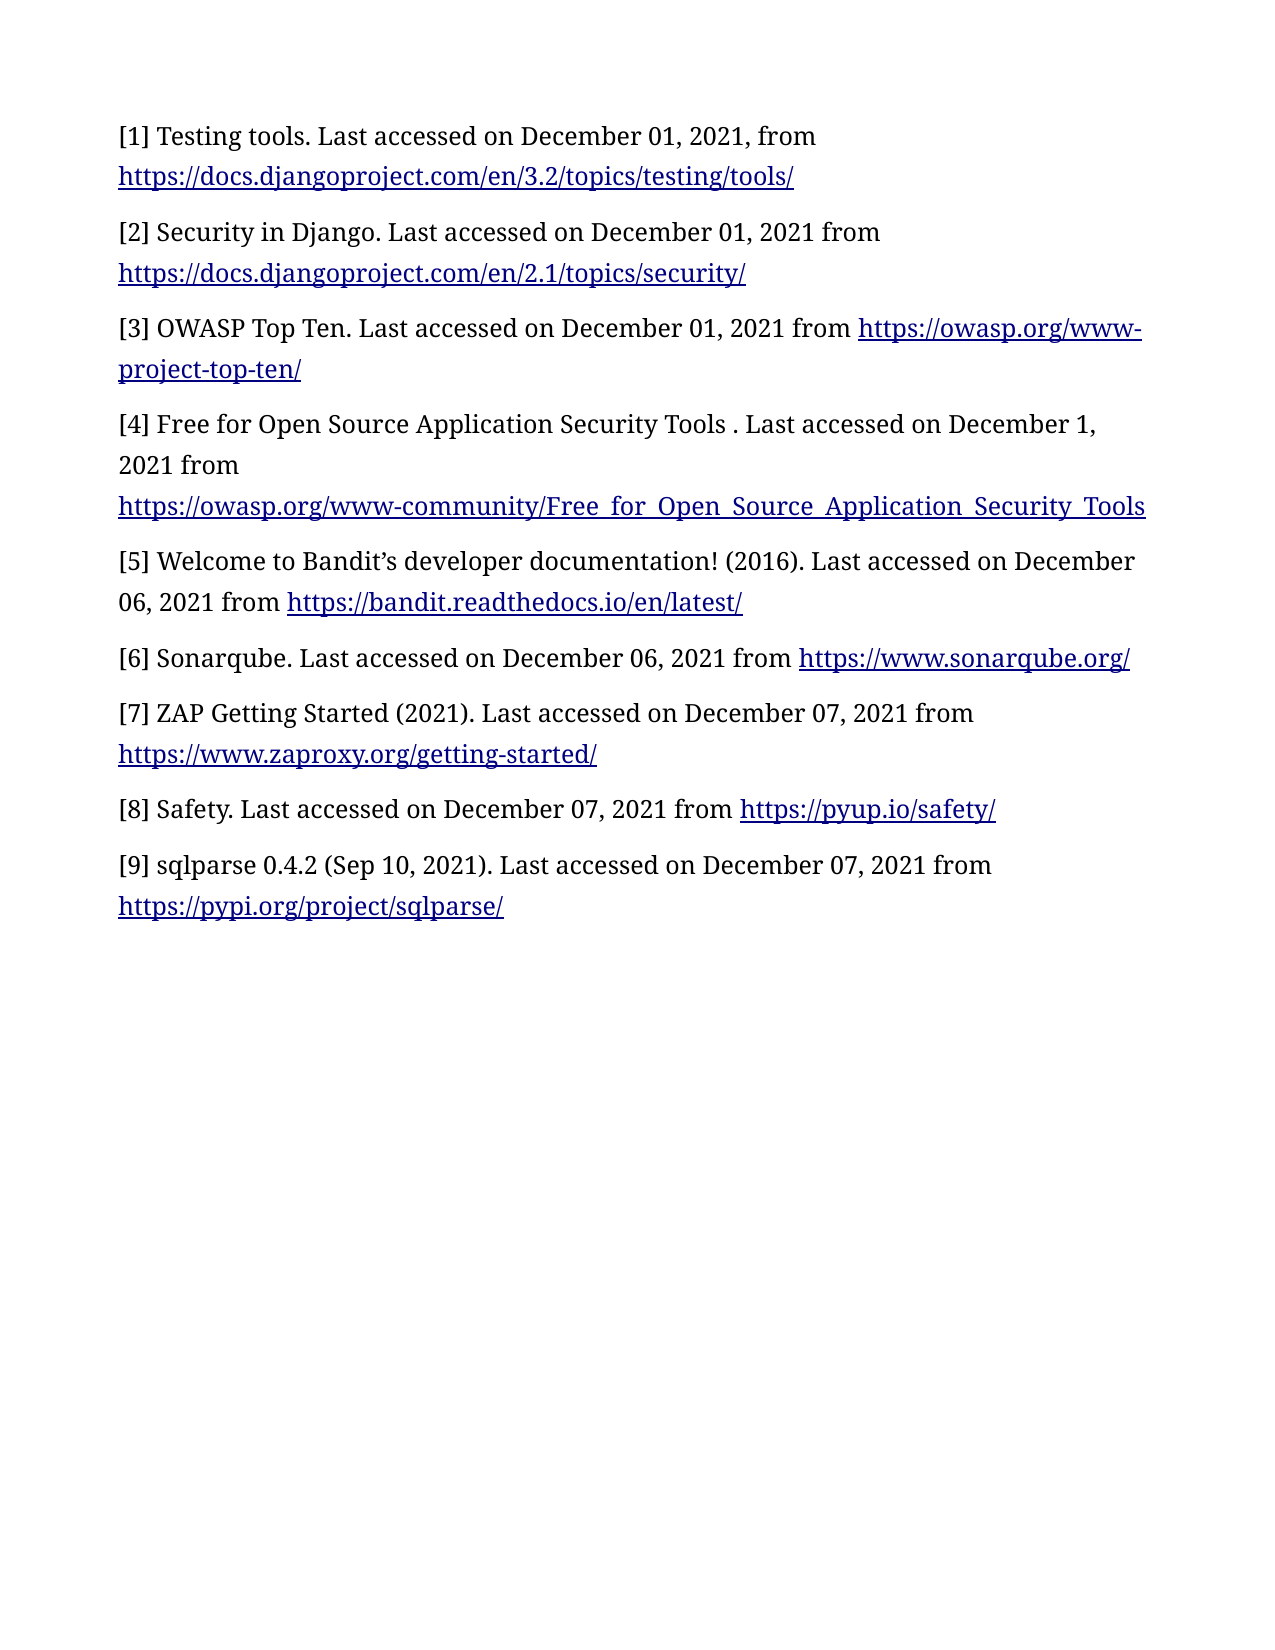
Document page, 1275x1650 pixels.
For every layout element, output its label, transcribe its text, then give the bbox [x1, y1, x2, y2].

text [4] Free for Open Source Application Security Tools . Last accessed on December 1, 2021 from https://owasp.org/www-community/Free_for_Open_Source_Application_Security_Tools [118, 407, 1157, 523]
text [5] Welcome to Bandit’s developer documentation! (2016). Last accessed on December 06, 2021 from https://bandit.readthedocs.io/en/latest/ [118, 544, 1157, 619]
text [7] ZAP Getting Started (2021). Last accessed on December 07, 2021 from https://www.zaproxy.org/getting-started/ [118, 696, 1157, 771]
text [2] Security in Django. Last accessed on December 01, 2021 from https://docs.djangoproject.com/en/2.1/topics/security/ [118, 214, 1157, 289]
text [3] OWASP Top Ten. Last accessed on December 01, 2021 from https://owasp.org/www-project-top-ten/ [118, 311, 1157, 386]
text [1] Testing tools. Last accessed on December 01, 2021, from https://docs.djangoproject.com/en/3.2/topics/testing/tools/ [118, 118, 1157, 193]
text [9] sqlparse 0.4.2 (Sep 10, 2021). Last accessed on December 07, 2021 from https://pypi.org/project/sqlparse/ [118, 847, 1157, 922]
text [8] Safety. Last accessed on December 07, 2021 from https://pyup.io/safety/ [118, 792, 1157, 826]
text [6] Sonarqube. Last accessed on December 06, 2021 from https://www.sonarqube.org/ [118, 640, 1157, 674]
